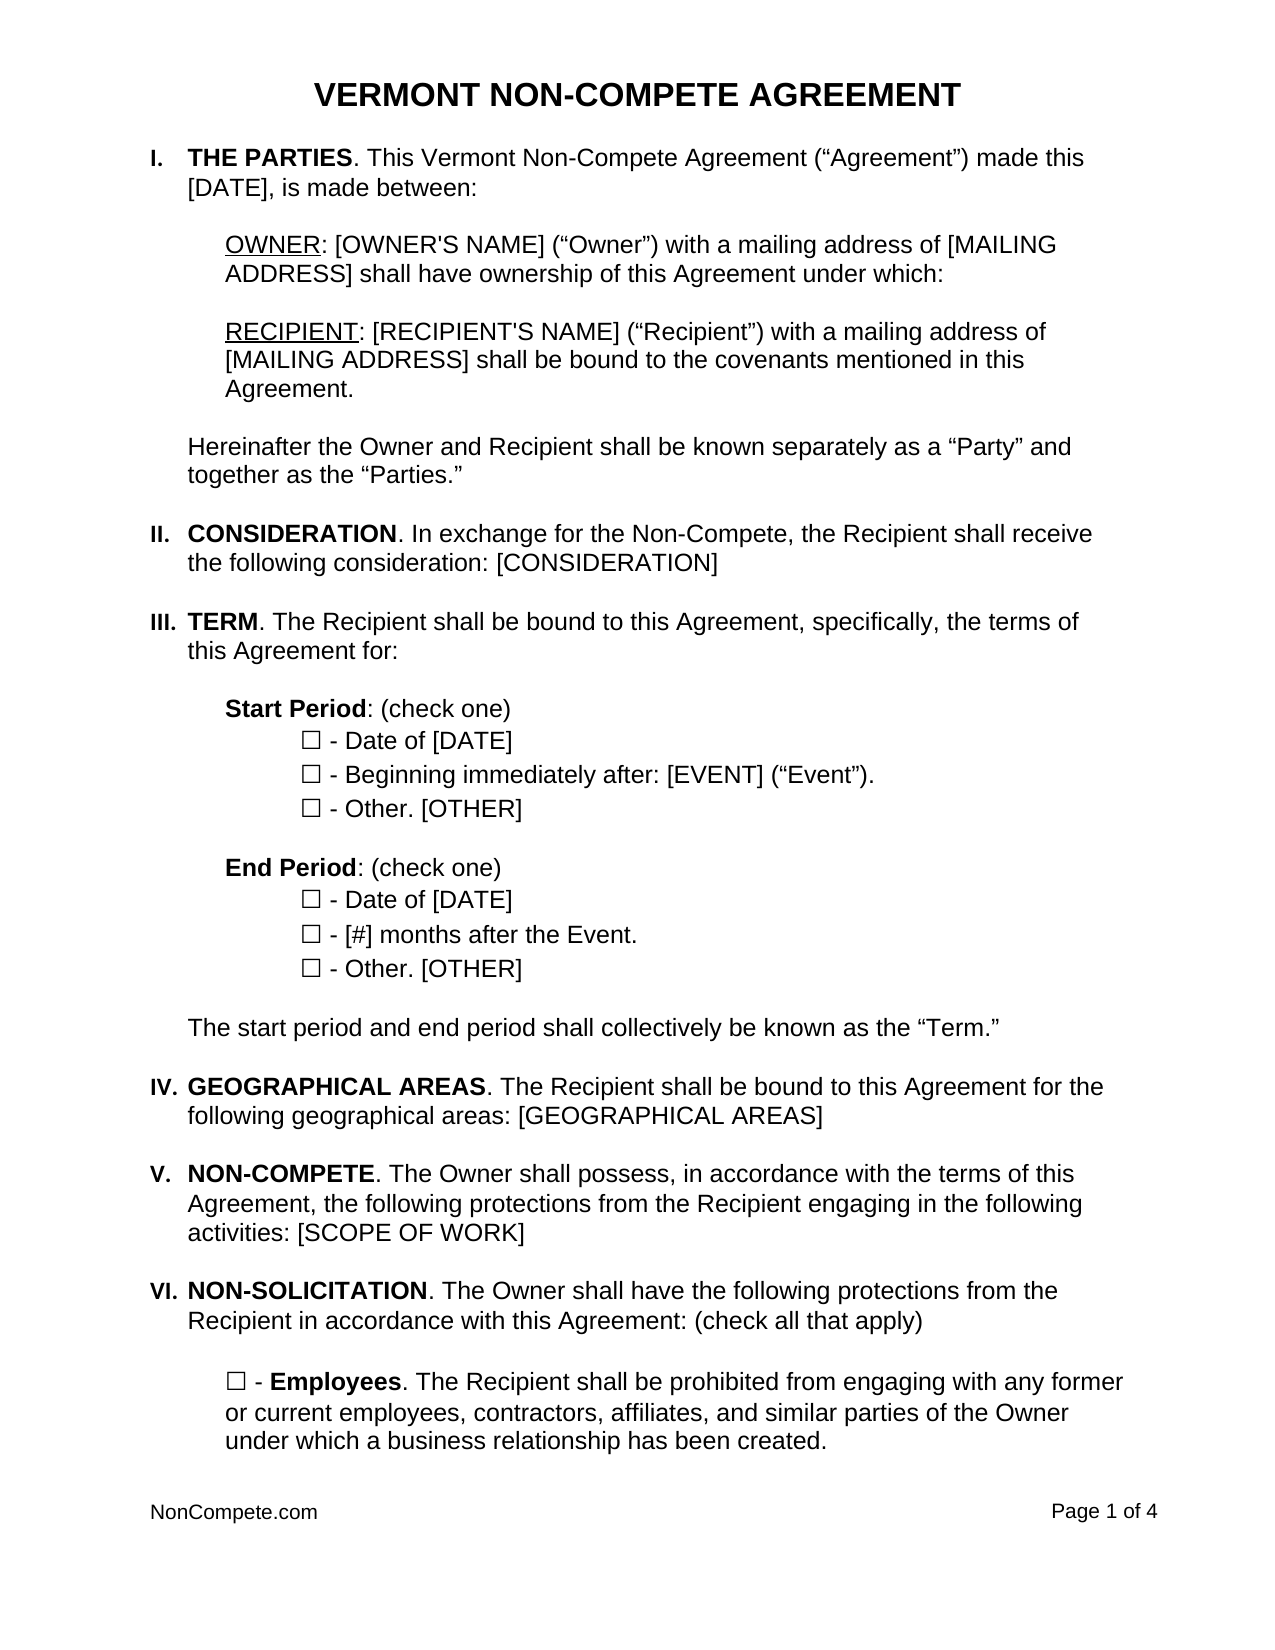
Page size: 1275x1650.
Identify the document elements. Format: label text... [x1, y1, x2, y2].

text Hereinafter the Owner and Recipient shall be known separately as a “Party” and together as the “Parties.” [187, 431, 1125, 489]
list TERM. The Recipient shall be bound to this Agreement, specifically, the terms of this Agreement for: [150, 606, 1125, 665]
text ☐ - Employees. The Recipient shall be prohibited from engaging with any former or current employees, contractors, affiliates, and similar parties of the Owner under which a business relationship has been created. [225, 1363, 1125, 1455]
list CONSIDERATION. In exchange for the Non-Compete, the Recipient shall receive the following consideration: [CONSIDERATION] [150, 518, 1125, 577]
text ☐ - Other. [OTHER] [300, 950, 1125, 984]
text ☐ - Date of [DATE] [300, 882, 1125, 916]
text The start period and end period shall collectively be known as the “Term.” [187, 1013, 1125, 1042]
list NON-COMPETE. The Owner shall possess, in accordance with the terms of this Agreement, the following protections from the Recipient engaging in the following activities: [SCOPE OF WORK] [150, 1159, 1125, 1247]
text ☐ - [#] months after the Event. [300, 916, 1125, 950]
text ☐ - Other. [OTHER] [300, 791, 1125, 825]
text ☐ - Beginning immediately after: [EVENT] (“Event”). [300, 757, 1125, 791]
list NON-SOLICITATION. The Owner shall have the following protections from the Recipient in accordance with this Agreement: (check all that apply) [150, 1275, 1125, 1335]
list GEOGRAPHICAL AREAS. The Recipient shall be bound to this Agreement for the following geographical areas: [GEOGRAPHICAL AREAS] [150, 1071, 1125, 1130]
text RECIPIENT: [RECIPIENT'S NAME] (“Recipient”) with a mailing address of [MAILING ADDRESS] shall be bound to the covenants mentioned in this Agreement. [225, 316, 1125, 403]
text Start Period: (check one) [225, 694, 1125, 722]
text End Period: (check one) [225, 853, 1125, 882]
list THE PARTIES. This Vermont Non-Compete Agreement (“Agreement”) made this [DATE], is made between: [150, 142, 1125, 201]
text ☐ - Date of [DATE] [300, 722, 1125, 757]
text VERMONT NON-COMPETE AGREEMENT [150, 75, 1125, 113]
text OWNER: [OWNER'S NAME] (“Owner”) with a mailing address of [MAILING ADDRESS] shall have ownership of this Agreement under which: [225, 230, 1125, 288]
